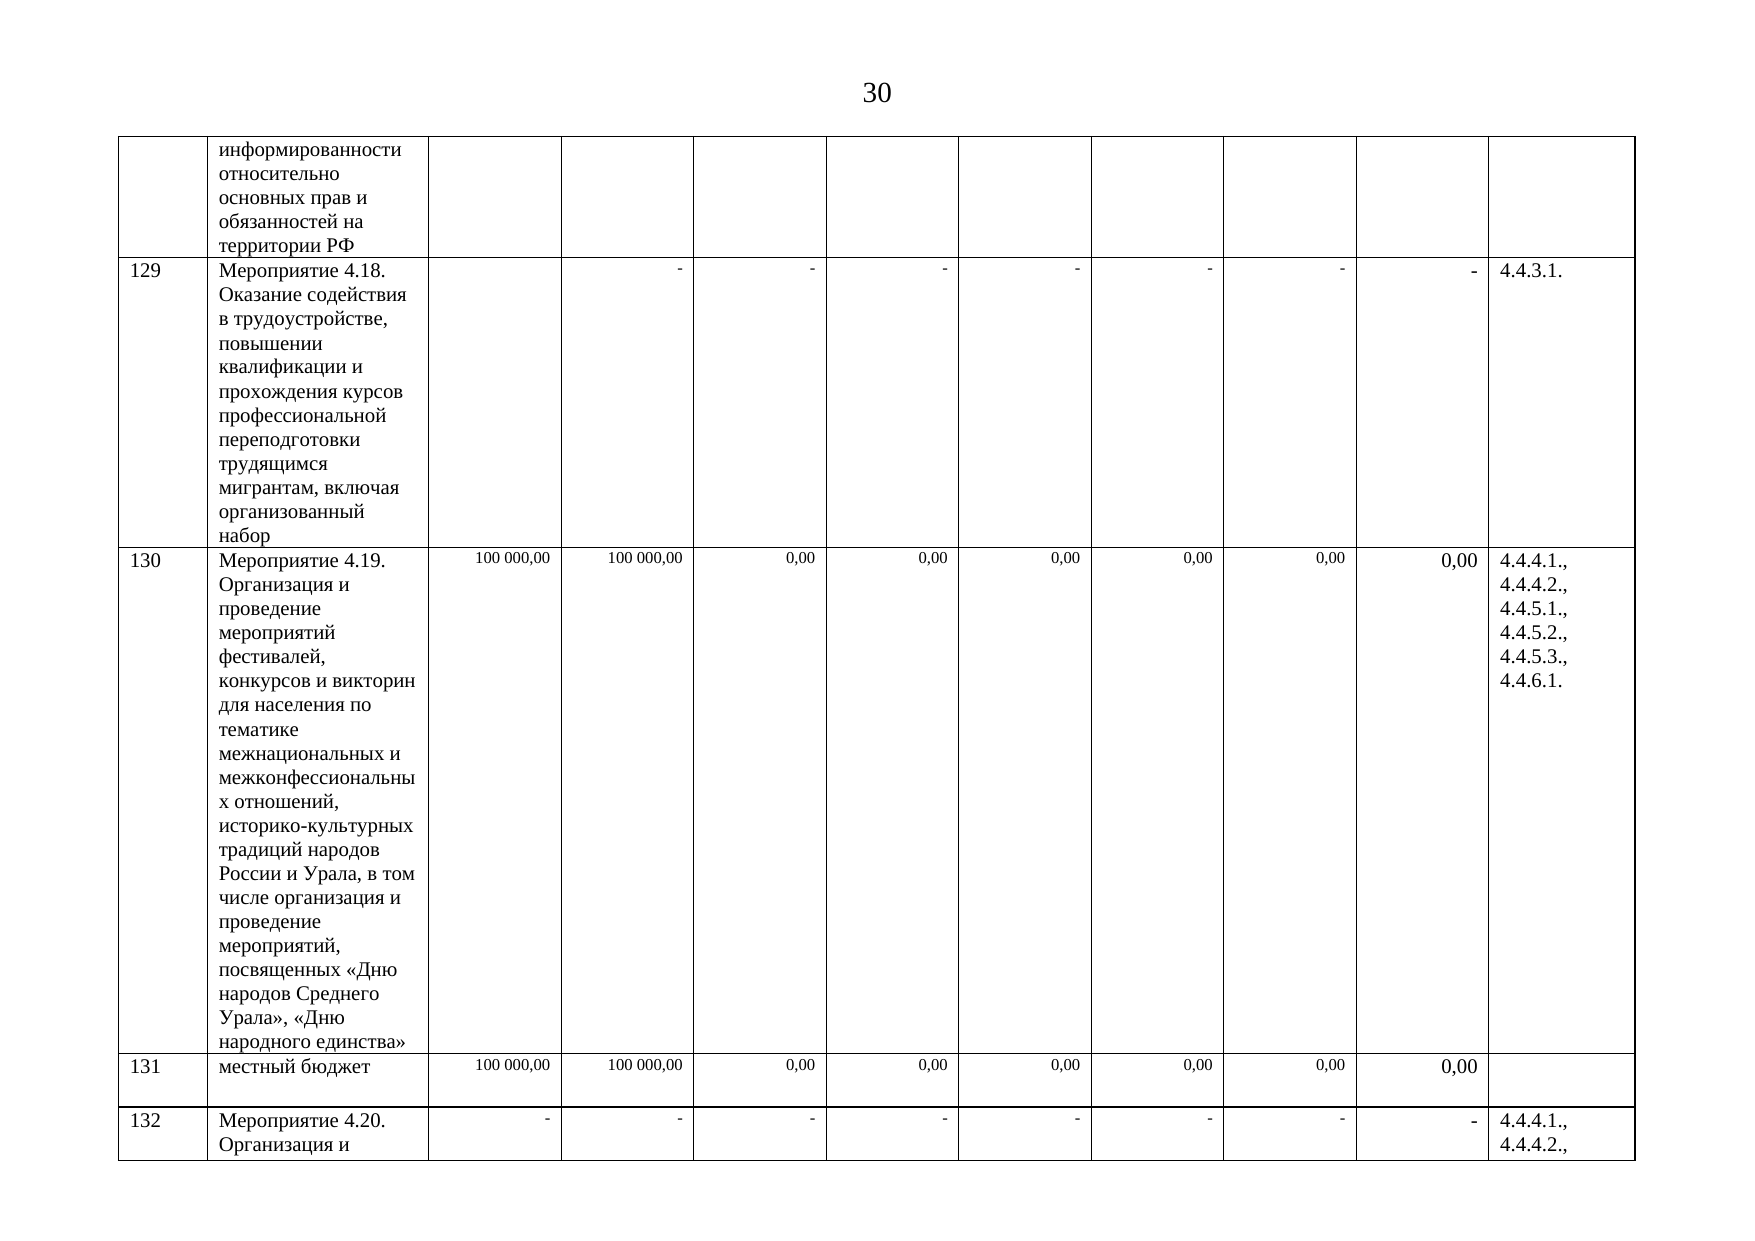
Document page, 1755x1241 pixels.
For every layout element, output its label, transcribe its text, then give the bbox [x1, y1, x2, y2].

table_cell - [959, 137, 1091, 257]
table_cell - [959, 1108, 1091, 1159]
table_cell 0,00 [1092, 1054, 1223, 1106]
table_cell - [1357, 1108, 1488, 1159]
table_cell - [1224, 137, 1356, 257]
table_cell - [827, 258, 958, 547]
table_cell - [429, 137, 561, 257]
table_cell - [1224, 258, 1356, 547]
table_cell Мероприятие 4.19. Организация и проведение мероприятий фестивалей, конкурсов и викторин для населения по тематике межнациональных и межконфессиональных отношений, историко-культурных традиций народов России и Урала, в том числе организация и проведение мероприятий, посвященных «Дню народов Среднего Урала», «Дню народного единства» [208, 548, 428, 1053]
table_cell 0,00 [959, 548, 1091, 1053]
table_cell 130 [119, 548, 207, 1053]
table_cell 100 000,00 [429, 1054, 561, 1106]
table_cell 129 [119, 258, 207, 547]
table_cell 100 000,00 [562, 1054, 693, 1106]
table_cell 0,00 [1224, 548, 1356, 1053]
table_cell местный бюджет [208, 1054, 428, 1106]
table_cell 131 [119, 1054, 207, 1106]
table_cell - [694, 137, 826, 257]
table_cell - [1357, 137, 1488, 257]
table_cell - [1092, 1108, 1223, 1159]
table_cell информированности относительно основных прав и обязанностей на территории РФ [208, 137, 428, 257]
table_cell 0,00 [694, 1054, 826, 1106]
table_cell 4.4.4.1., 4.4.4.2., [1489, 1108, 1634, 1159]
table_cell - [562, 1108, 693, 1159]
table_cell 0,00 [827, 1054, 958, 1106]
table_cell - [1092, 137, 1223, 257]
table_cell [1489, 1054, 1634, 1106]
table_cell Мероприятие 4.18. Оказание содействия в трудоустройстве, повышении квалификации и прохождения курсов профессиональной переподготовки трудящимся мигрантам, включая организованный набор [208, 258, 428, 547]
table_cell 4.4.4.1., 4.4.4.2., 4.4.5.1., 4.4.5.2., 4.4.5.3., 4.4.6.1. [1489, 548, 1634, 1053]
table_cell 100 000,00 [429, 548, 561, 1053]
table_cell 0,00 [1357, 1054, 1488, 1106]
table_cell 100 000,00 [562, 548, 693, 1053]
table_cell - [562, 137, 693, 257]
table_cell [119, 137, 207, 257]
table_cell - [1092, 258, 1223, 547]
table_cell - [694, 1108, 826, 1159]
table_cell - [1357, 258, 1488, 547]
table_cell 0,00 [827, 548, 958, 1053]
table_cell 0,00 [1357, 548, 1488, 1053]
table_cell - [562, 258, 693, 547]
table_cell [429, 258, 561, 547]
table_cell 132 [119, 1108, 207, 1159]
table_cell - [827, 137, 958, 257]
table_cell - [429, 1108, 561, 1159]
table_cell - [694, 258, 826, 547]
table_cell 0,00 [959, 1054, 1091, 1106]
table_cell - [959, 258, 1091, 547]
table_cell 0,00 [1224, 1054, 1356, 1106]
table_cell 0,00 [1092, 548, 1223, 1053]
table_cell 4.4.3.1. [1489, 258, 1634, 547]
table_cell 0,00 [694, 548, 826, 1053]
table_cell - [827, 1108, 958, 1159]
table_cell Мероприятие 4.20. Организация и [208, 1108, 428, 1159]
table_cell - [1224, 1108, 1356, 1159]
table_cell [1489, 137, 1634, 257]
